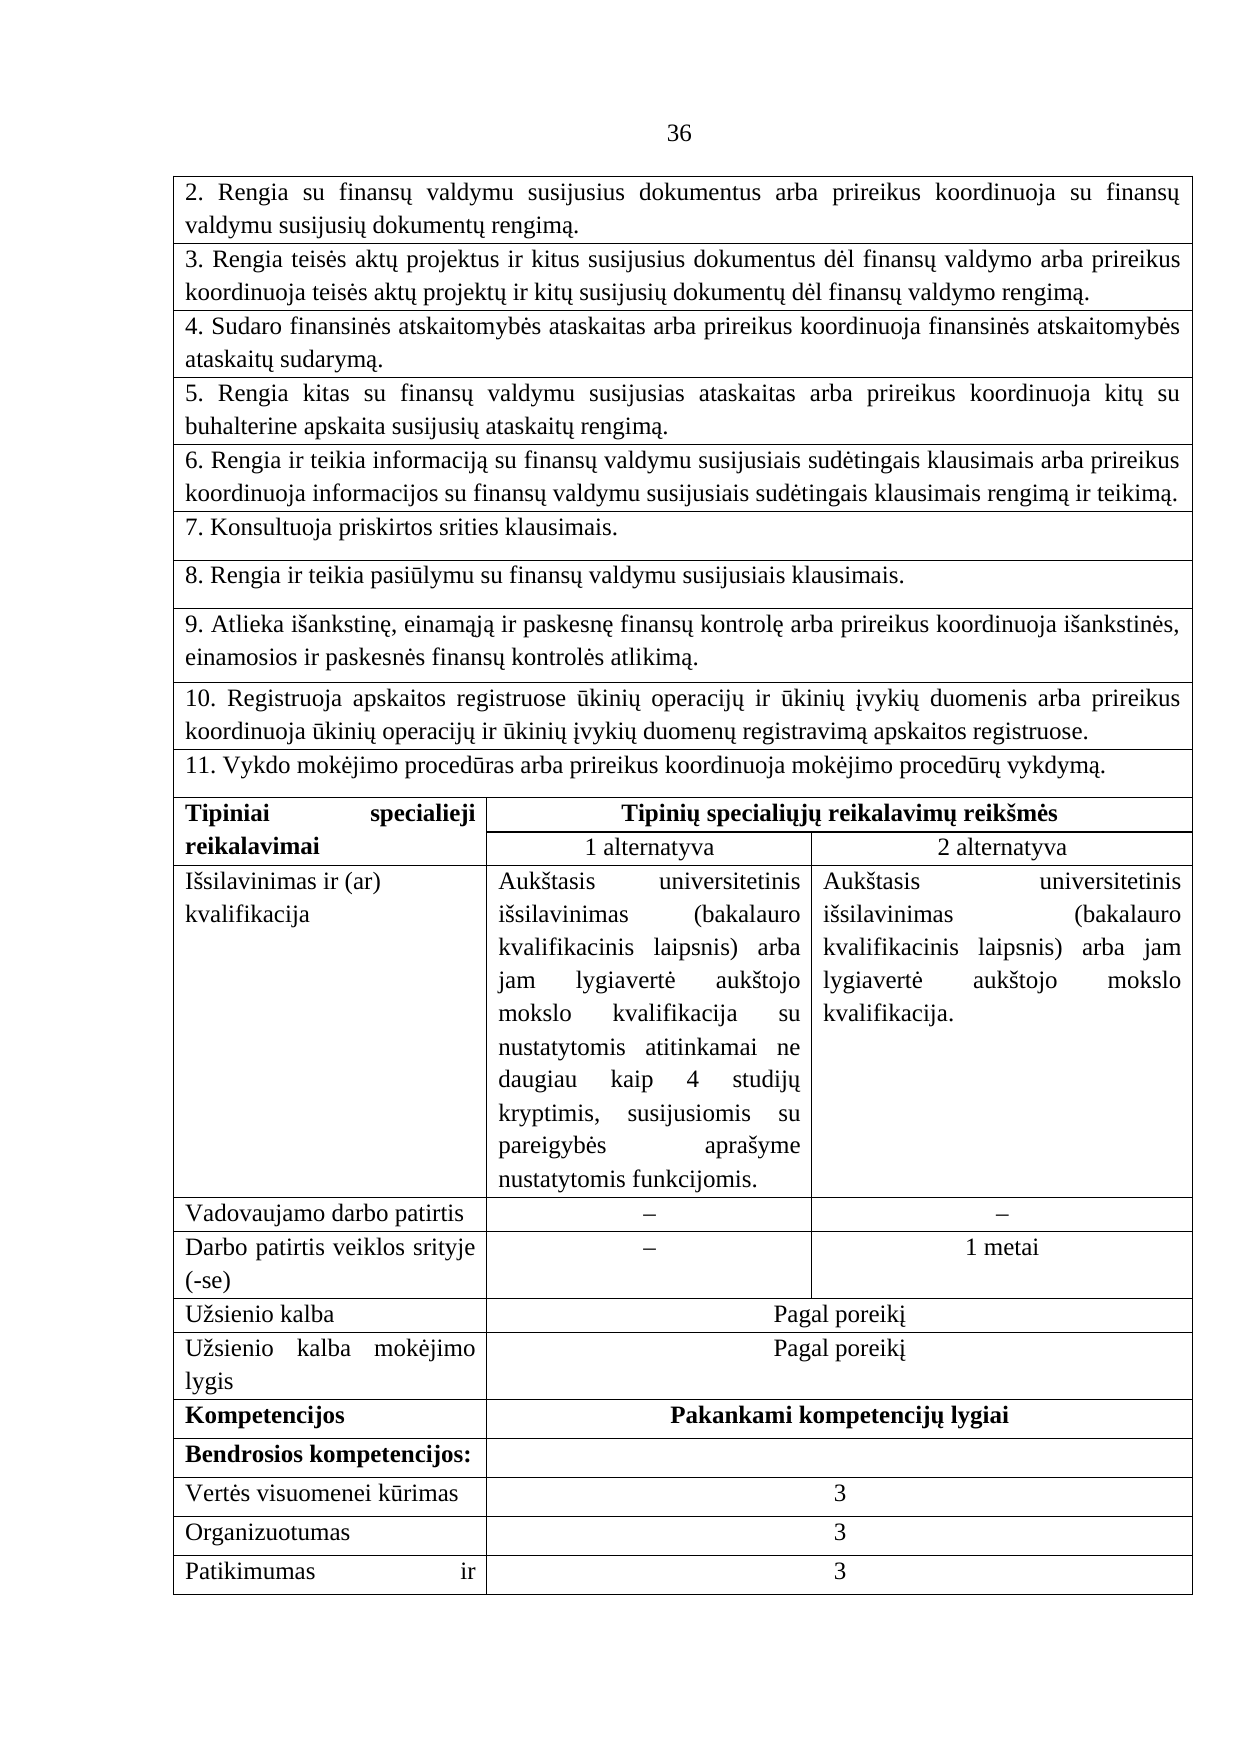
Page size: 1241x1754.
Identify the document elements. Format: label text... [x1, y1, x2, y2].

table_cell 9. Atlieka išankstinę, einamąją ir paskesnę finansų kontrolę arba prireikus koordinuoja išankstinės, einamosios ir paskesnės finansų kontrolės atlikimą. [174, 609, 1192, 682]
table_cell 5. Rengia kitas su finansų valdymu susijusias ataskaitas arba prireikus koordinuoja kitų su buhalterine apskaita susijusių ataskaitų rengimą. [174, 378, 1192, 444]
table_cell 3 [487, 1478, 1192, 1516]
table_cell 2 alternatyva [812, 833, 1192, 865]
table_cell Pagal poreikį [487, 1299, 1192, 1332]
table_cell Išsilavinimas ir (ar) kvalifikacija [174, 866, 486, 1197]
table_cell 8. Rengia ir teikia pasiūlymu su finansų valdymu susijusiais klausimais. [174, 561, 1192, 608]
table_cell Kompetencijos [174, 1400, 486, 1438]
table_cell Vadovaujamo darbo patirtis [174, 1198, 486, 1231]
table_cell Organizuotumas [174, 1517, 486, 1555]
table_cell Pagal poreikį [487, 1333, 1192, 1399]
table_cell Bendrosios kompetencijos: [174, 1439, 486, 1477]
table_cell – [487, 1198, 811, 1231]
table_cell 4. Sudaro finansinės atskaitomybės ataskaitas arba prireikus koordinuoja finansinės atskaitomybės ataskaitų sudarymą. [174, 311, 1192, 377]
table_cell 1 metai [812, 1232, 1192, 1298]
table_cell Užsienio kalba [174, 1299, 486, 1332]
table_cell [487, 1439, 1192, 1477]
table_cell – [487, 1232, 811, 1298]
table_cell Vertės visuomenei kūrimas [174, 1478, 486, 1516]
table_cell Tipinių specialiųjų reikalavimų reikšmės [487, 798, 1192, 831]
table_cell 3 [487, 1517, 1192, 1555]
table_cell 7. Konsultuoja priskirtos srities klausimais. [174, 512, 1192, 559]
table_cell 1 alternatyva [487, 833, 811, 865]
table_cell Aukštasis universitetinis išsilavinimas (bakalauro kvalifikacinis laipsnis) arba jam lygiavertė aukštojo mokslo kvalifikacija. [812, 866, 1192, 1197]
table_cell Tipiniai specialieji reikalavimai [174, 798, 486, 865]
table_cell 10. Registruoja apskaitos registruose ūkinių operacijų ir ūkinių įvykių duomenis arba prireikus koordinuoja ūkinių operacijų ir ūkinių įvykių duomenų registravimą apskaitos registruose. [174, 683, 1192, 749]
table_cell Pakankami kompetencijų lygiai [487, 1400, 1192, 1438]
table_cell Patikimumas ir [174, 1556, 486, 1594]
table_cell Darbo patirtis veiklos srityje (-se) [174, 1232, 486, 1298]
table_cell 3 [487, 1556, 1192, 1594]
table_cell 6. Rengia ir teikia informaciją su finansų valdymu susijusiais sudėtingais klausimais arba prireikus koordinuoja informacijos su finansų valdymu susijusiais sudėtingais klausimais rengimą ir teikimą. [174, 445, 1192, 511]
table_cell Aukštasis universitetinis išsilavinimas (bakalauro kvalifikacinis laipsnis) arba jam lygiavertė aukštojo mokslo kvalifikacija su nustatytomis atitinkamai ne daugiau kaip 4 studijų kryptimis, susijusiomis su pareigybės aprašyme nustatytomis funkcijomis. [487, 866, 811, 1197]
table_cell 3. Rengia teisės aktų projektus ir kitus susijusius dokumentus dėl finansų valdymo arba prireikus koordinuoja teisės aktų projektų ir kitų susijusių dokumentų dėl finansų valdymo rengimą. [174, 244, 1192, 310]
table_cell Užsienio kalba mokėjimo lygis [174, 1333, 486, 1399]
table_cell 2. Rengia su finansų valdymu susijusius dokumentus arba prireikus koordinuoja su finansų valdymu susijusių dokumentų rengimą. [174, 177, 1192, 243]
table_cell – [812, 1198, 1192, 1231]
table_cell 11. Vykdo mokėjimo procedūras arba prireikus koordinuoja mokėjimo procedūrų vykdymą. [174, 750, 1192, 797]
